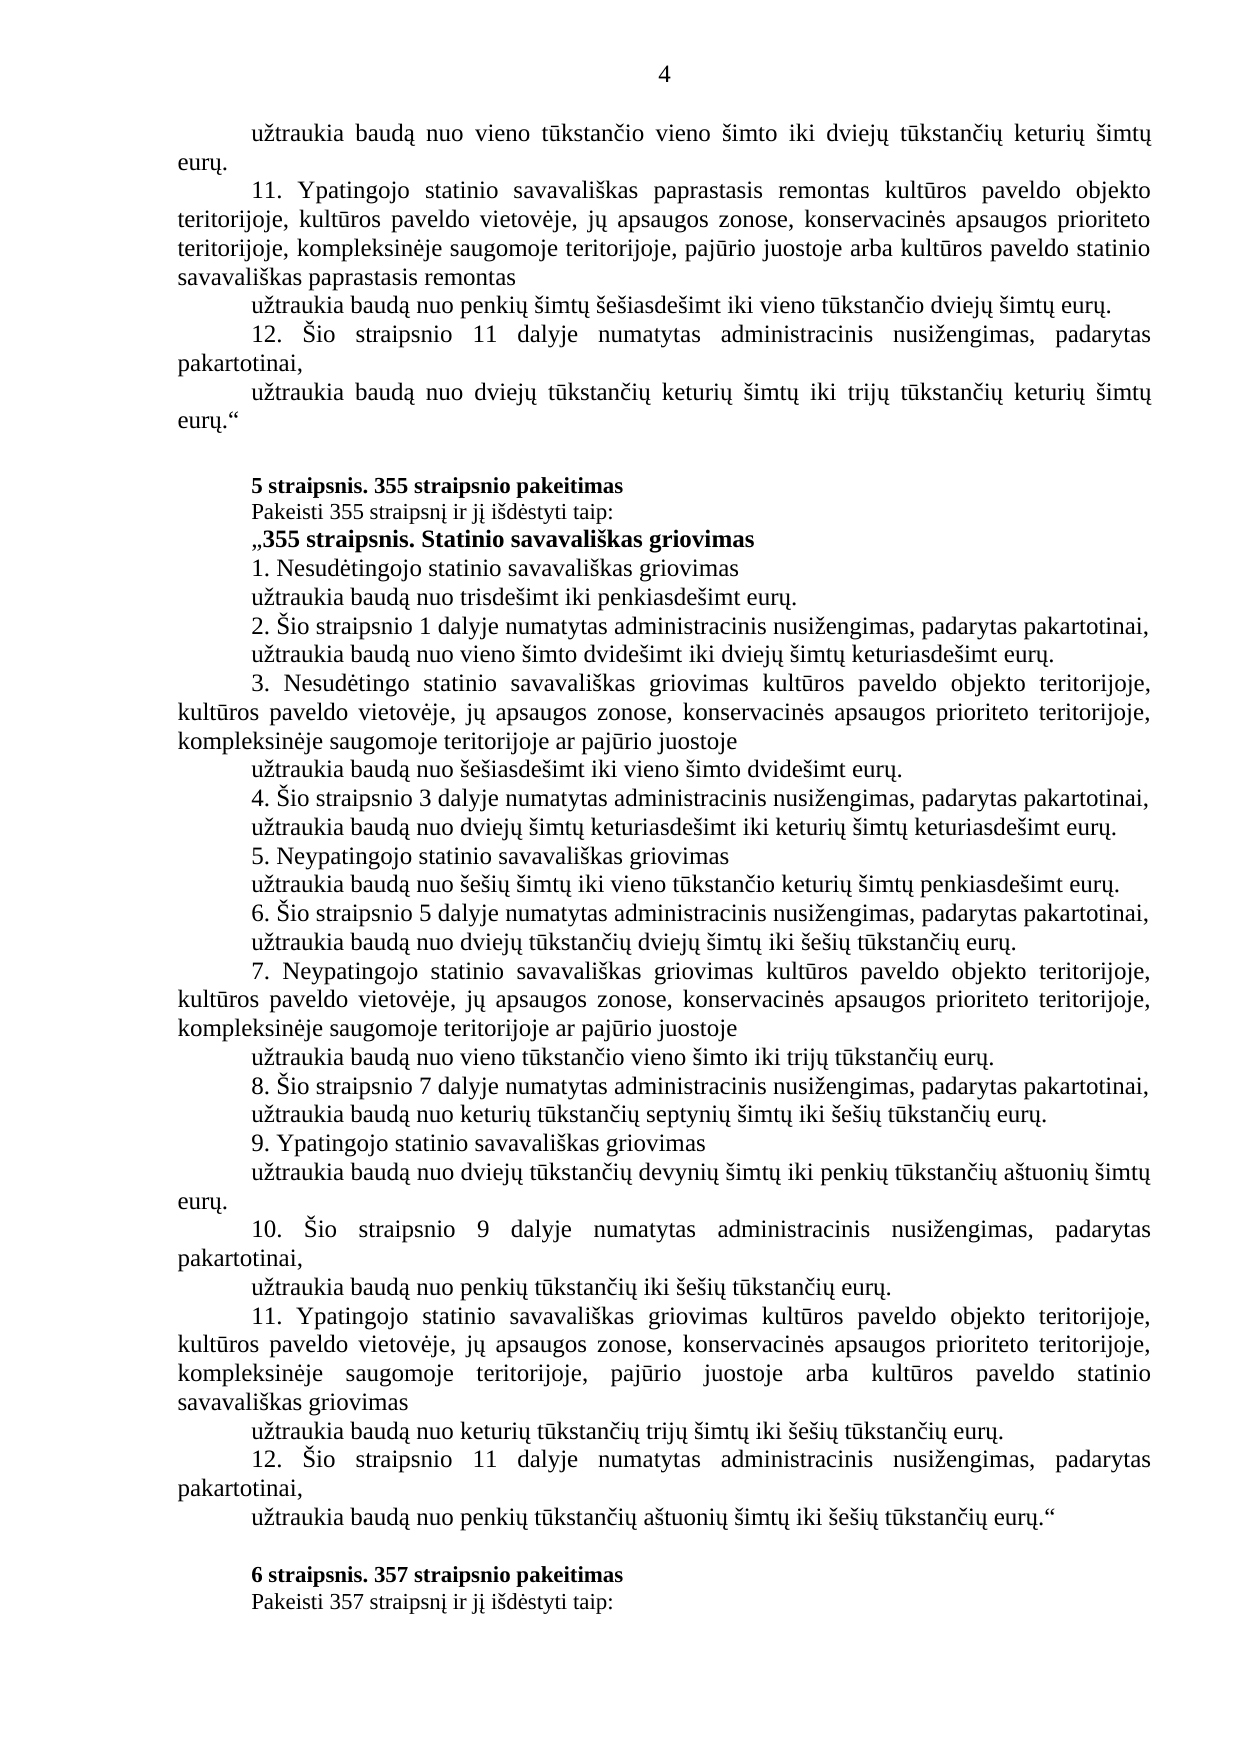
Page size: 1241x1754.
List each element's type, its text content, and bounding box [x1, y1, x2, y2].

text užtraukia baudą nuo vieno tūkstančio vieno šimto iki trijų tūkstančių eurų. [177, 1042, 1152, 1071]
text užtraukia baudą nuo dviejų tūkstančių keturių šimtų iki trijų tūkstančių keturių šimtų eurų.“ [177, 377, 1152, 434]
text užtraukia baudą nuo vieno tūkstančio vieno šimto iki dviejų tūkstančių keturių šimtų eurų. [177, 118, 1152, 176]
text 11. Ypatingojo statinio savavališkas paprastasis remontas kultūros paveldo objekto teritorijoje, kultūros paveldo vietovėje, jų apsaugos zonose, konservacinės apsaugos prioriteto teritorijoje, kompleksinėje saugomoje teritorijoje, pajūrio juostoje arba kultūros paveldo statinio savavališkas paprastasis remontas [177, 176, 1152, 291]
text užtraukia baudą nuo dviejų tūkstančių dviejų šimtų iki šešių tūkstančių eurų. [177, 927, 1152, 956]
text 11. Ypatingojo statinio savavališkas griovimas kultūros paveldo objekto teritorijoje, kultūros paveldo vietovėje, jų apsaugos zonose, konservacinės apsaugos prioriteto teritorijoje, kompleksinėje saugomoje teritorijoje, pajūrio juostoje arba kultūros paveldo statinio savavališkas griovimas [177, 1301, 1152, 1416]
text užtraukia baudą nuo šešių šimtų iki vieno tūkstančio keturių šimtų penkiasdešimt eurų. [177, 869, 1152, 898]
text 12. Šio straipsnio 11 dalyje numatytas administracinis nusižengimas, padarytas pakartotinai, [177, 1444, 1152, 1502]
text užtraukia baudą nuo keturių tūkstančių septynių šimtų iki šešių tūkstančių eurų. [177, 1099, 1152, 1128]
text užtraukia baudą nuo trisdešimt iki penkiasdešimt eurų. [177, 582, 1152, 611]
text 9. Ypatingojo statinio savavališkas griovimas [177, 1128, 1152, 1157]
text užtraukia baudą nuo keturių tūkstančių trijų šimtų iki šešių tūkstančių eurų. [177, 1416, 1152, 1444]
text 6 straipsnis. 357 straipsnio pakeitimas [177, 1562, 1152, 1588]
text užtraukia baudą nuo penkių tūkstančių aštuonių šimtų iki šešių tūkstančių eurų.“ [177, 1502, 1152, 1531]
text užtraukia baudą nuo vieno šimto dvidešimt iki dviejų šimtų keturiasdešimt eurų. [177, 639, 1152, 668]
text užtraukia baudą nuo penkių tūkstančių iki šešių tūkstančių eurų. [177, 1272, 1152, 1301]
text užtraukia baudą nuo penkių šimtų šešiasdešimt iki vieno tūkstančio dviejų šimtų eurų. [177, 291, 1152, 319]
text 8. Šio straipsnio 7 dalyje numatytas administracinis nusižengimas, padarytas pakartotinai, [177, 1071, 1152, 1099]
text 1. Nesudėtingojo statinio savavališkas griovimas [177, 553, 1152, 582]
text 10. Šio straipsnio 9 dalyje numatytas administracinis nusižengimas, padarytas pakartotinai, [177, 1214, 1152, 1272]
text Pakeisti 355 straipsnį ir jį išdėstyti taip: [177, 498, 1152, 524]
text 2. Šio straipsnio 1 dalyje numatytas administracinis nusižengimas, padarytas pakartotinai, [177, 611, 1152, 639]
text 12. Šio straipsnio 11 dalyje numatytas administracinis nusižengimas, padarytas pakartotinai, [177, 319, 1152, 377]
text „355 straipsnis. Statinio savavališkas griovimas [177, 524, 1152, 553]
text užtraukia baudą nuo dviejų tūkstančių devynių šimtų iki penkių tūkstančių aštuonių šimtų eurų. [177, 1157, 1152, 1214]
text užtraukia baudą nuo dviejų šimtų keturiasdešimt iki keturių šimtų keturiasdešimt eurų. [177, 812, 1152, 841]
text 6. Šio straipsnio 5 dalyje numatytas administracinis nusižengimas, padarytas pakartotinai, [177, 898, 1152, 927]
text užtraukia baudą nuo šešiasdešimt iki vieno šimto dvidešimt eurų. [177, 754, 1152, 783]
text 5 straipsnis. 355 straipsnio pakeitimas [177, 472, 1152, 498]
text 3. Nesudėtingo statinio savavališkas griovimas kultūros paveldo objekto teritorijoje, kultūros paveldo vietovėje, jų apsaugos zonose, konservacinės apsaugos prioriteto teritorijoje, kompleksinėje saugomoje teritorijoje ar pajūrio juostoje [177, 668, 1152, 754]
text Pakeisti 357 straipsnį ir jį išdėstyti taip: [177, 1588, 1152, 1614]
text 5. Neypatingojo statinio savavališkas griovimas [177, 841, 1152, 869]
text 7. Neypatingojo statinio savavališkas griovimas kultūros paveldo objekto teritorijoje, kultūros paveldo vietovėje, jų apsaugos zonose, konservacinės apsaugos prioriteto teritorijoje, kompleksinėje saugomoje teritorijoje ar pajūrio juostoje [177, 956, 1152, 1042]
text 4. Šio straipsnio 3 dalyje numatytas administracinis nusižengimas, padarytas pakartotinai, [177, 783, 1152, 812]
